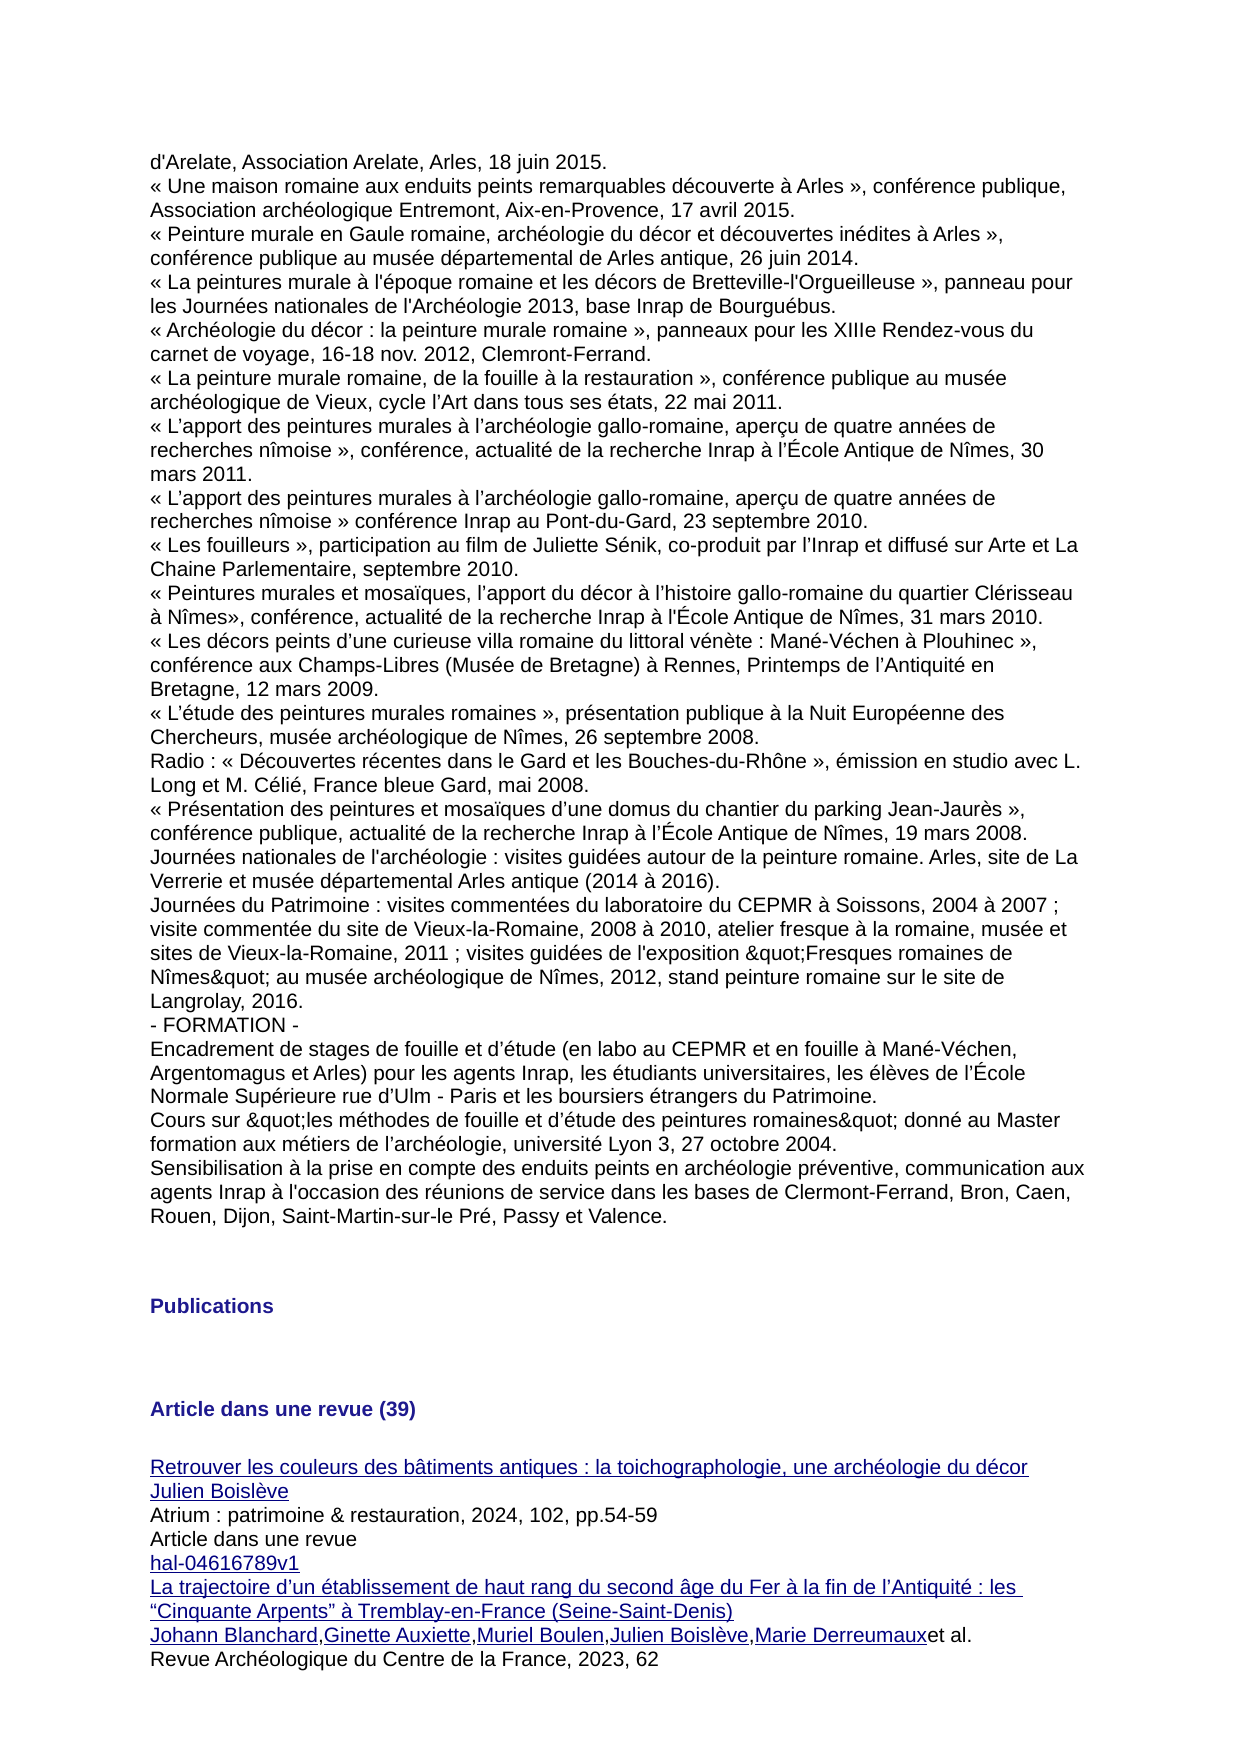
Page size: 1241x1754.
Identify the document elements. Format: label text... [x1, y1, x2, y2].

text « L’étude des peintures murales romaines », présentation publique à la Nuit Européenne des Chercheurs, musée archéologique de Nîmes, 26 septembre 2008. [150, 701, 1090, 749]
text « Archéologie du décor : la peinture murale romaine », panneaux pour les XIIIe Rendez-vous du carnet de voyage, 16-18 nov. 2012, Clemront-Ferrand. [150, 318, 1090, 366]
text Cours sur &quot;les méthodes de fouille et d’étude des peintures romaines&quot; donné au Master formation aux métiers de l’archéologie, université Lyon 3, 27 octobre 2004. [150, 1108, 1090, 1156]
text Journées du Patrimoine : visites commentées du laboratoire du CEPMR à Soissons, 2004 à 2007 ; visite commentée du site de Vieux-la-Romaine, 2008 à 2010, atelier fresque à la romaine, musée et sites de Vieux-la-Romaine, 2011 ; visites guidées de l'exposition &quot;Fresques romaines de Nîmes&quot; au musée archéologique de Nîmes, 2012, stand peinture romaine sur le site de Langrolay, 2016. [150, 893, 1090, 1012]
subtitle Publications [150, 1294, 1090, 1318]
subtitle Article dans une revue (39) [150, 1397, 1090, 1421]
text Radio : « Découvertes récentes dans le Gard et les Bouches-du-Rhône », émission en studio avec L. Long et M. Célié, France bleue Gard, mai 2008. [150, 749, 1090, 797]
text « L’apport des peintures murales à l’archéologie gallo-romaine, aperçu de quatre années de recherches nîmoise » conférence Inrap au Pont-du-Gard, 23 septembre 2010. [150, 485, 1090, 533]
text « La peinture murale romaine, de la fouille à la restauration », conférence publique au musée archéologique de Vieux, cycle l’Art dans tous ses états, 22 mai 2011. [150, 366, 1090, 413]
text « Une maison romaine aux enduits peints remarquables découverte à Arles », conférence publique, Association archéologique Entremont, Aix-en-Provence, 17 avril 2015. [150, 174, 1090, 222]
text « L’apport des peintures murales à l’archéologie gallo-romaine, aperçu de quatre années de recherches nîmoise », conférence, actualité de la recherche Inrap à l’École Antique de Nîmes, 30 mars 2011. [150, 413, 1090, 485]
table_cell La trajectoire d’un établissement de haut rang du second âge du Fer à la fin de l’Antiquité : les “Cinquante Arpents” à Tremblay-en-France (Seine-Saint-Denis) Johann Blanchard,Ginette Auxiette,Muriel Boulen,Julien Boislève,Marie Derreumauxet al. Revue Archéologique du Centre de la France, 2023, 62 [150, 1575, 1090, 1671]
table_header Retrouver les couleurs des bâtiments antiques : la toichographologie, une archéologie du décor Julien Boislève Atrium : patrimoine & restauration, 2024, 102, pp.54-59 Article dans une revue hal-04616789v1 [150, 1455, 1090, 1575]
text « Les fouilleurs », participation au film de Juliette Sénik, co-produit par l’Inrap et diffusé sur Arte et La Chaine Parlementaire, septembre 2010. [150, 533, 1090, 581]
text - FORMATION - [150, 1012, 1090, 1036]
text Encadrement de stages de fouille et d’étude (en labo au CEPMR et en fouille à Mané-Véchen, Argentomagus et Arles) pour les agents Inrap, les étudiants universitaires, les élèves de l’École Normale Supérieure rue d’Ulm - Paris et les boursiers étrangers du Patrimoine. [150, 1036, 1090, 1108]
text Sensibilisation à la prise en compte des enduits peints en archéologie préventive, communication aux agents Inrap à l'occasion des réunions de service dans les bases de Clermont-Ferrand, Bron, Caen, Rouen, Dijon, Saint-Martin-sur-le Pré, Passy et Valence. [150, 1156, 1090, 1228]
text « Peinture murale en Gaule romaine, archéologie du décor et découvertes inédites à Arles », conférence publique au musée départemental de Arles antique, 26 juin 2014. [150, 222, 1090, 270]
text Journées nationales de l'archéologie : visites guidées autour de la peinture romaine. Arles, site de La Verrerie et musée départemental Arles antique (2014 à 2016). [150, 845, 1090, 893]
text « La peintures murale à l'époque romaine et les décors de Bretteville-l'Orgueilleuse », panneau pour les Journées nationales de l'Archéologie 2013, base Inrap de Bourguébus. [150, 270, 1090, 318]
text « Peintures murales et mosaïques, l’apport du décor à l’histoire gallo-romaine du quartier Clérisseau à Nîmes», conférence, actualité de la recherche Inrap à l'École Antique de Nîmes, 31 mars 2010. [150, 581, 1090, 629]
text « Les décors peints d’une curieuse villa romaine du littoral vénète : Mané-Véchen à Plouhinec », conférence aux Champs-Libres (Musée de Bretagne) à Rennes, Printemps de l’Antiquité en Bretagne, 12 mars 2009. [150, 629, 1090, 701]
text « Présentation des peintures et mosaïques d’une domus du chantier du parking Jean-Jaurès », conférence publique, actualité de la recherche Inrap à l’École Antique de Nîmes, 19 mars 2008. [150, 797, 1090, 845]
text d'Arelate, Association Arelate, Arles, 18 juin 2015. [150, 150, 1090, 174]
